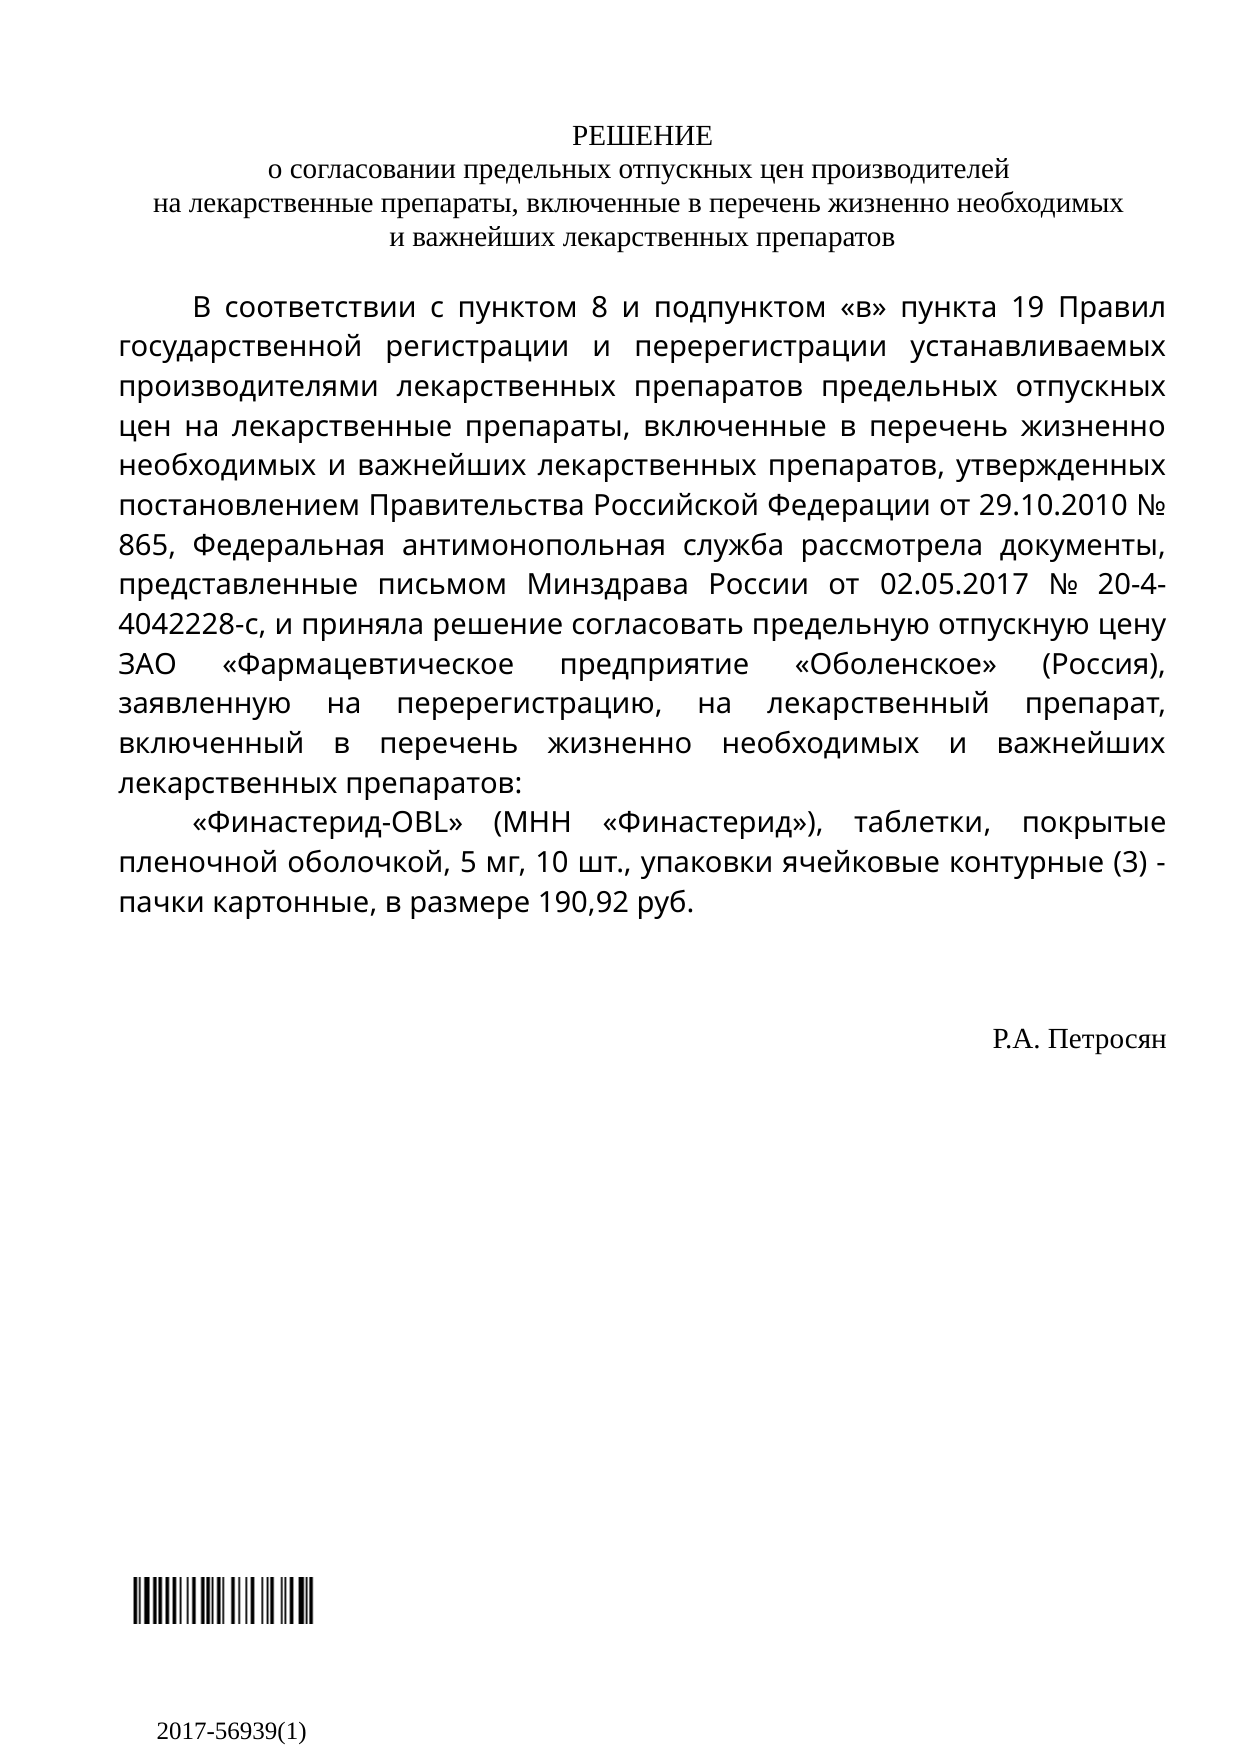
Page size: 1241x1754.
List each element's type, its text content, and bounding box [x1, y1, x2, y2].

text РЕШЕНИЕ [118, 118, 1167, 152]
text о согласовании предельных отпускных цен производителей [118, 152, 1167, 185]
text В соответствии с пунктом 8 и подпунктом «в» пункта 19 Правил государственной регистрации и перерегистрации устанавливаемых производителями лекарственных препаратов предельных отпускных цен на лекарственные препараты, включенные в перечень жизненно необходимых и важнейших лекарственных препаратов, утвержденных постановлением Правительства Российской Федерации от 29.10.2010 № 865, Федеральная антимонопольная служба рассмотрела документы, представленные письмом Минздрава России от 02.05.2017 № 20-4-4042228-с, и приняла решение согласовать предельную отпускную цену ЗАО «Фармацевтическое предприятие «Оболенское» (Россия), заявленную на перерегистрацию, на лекарственный препарат, включенный в перечень жизненно необходимых и важнейших лекарственных препаратов: [118, 286, 1167, 802]
text на лекарственные препараты, включенные в перечень жизненно необходимых [118, 185, 1167, 219]
text Р.А. Петросян [118, 1021, 1167, 1055]
text «Финастерид-OBL» (МНН «Финастерид»), таблетки, покрытые пленочной оболочкой, 5 мг, 10 шт., упаковки ячейковые контурные (3) - пачки картонные, в размере 190,92 руб. [118, 802, 1167, 921]
text и важнейших лекарственных препаратов [118, 219, 1167, 252]
picture [118, 1577, 331, 1624]
